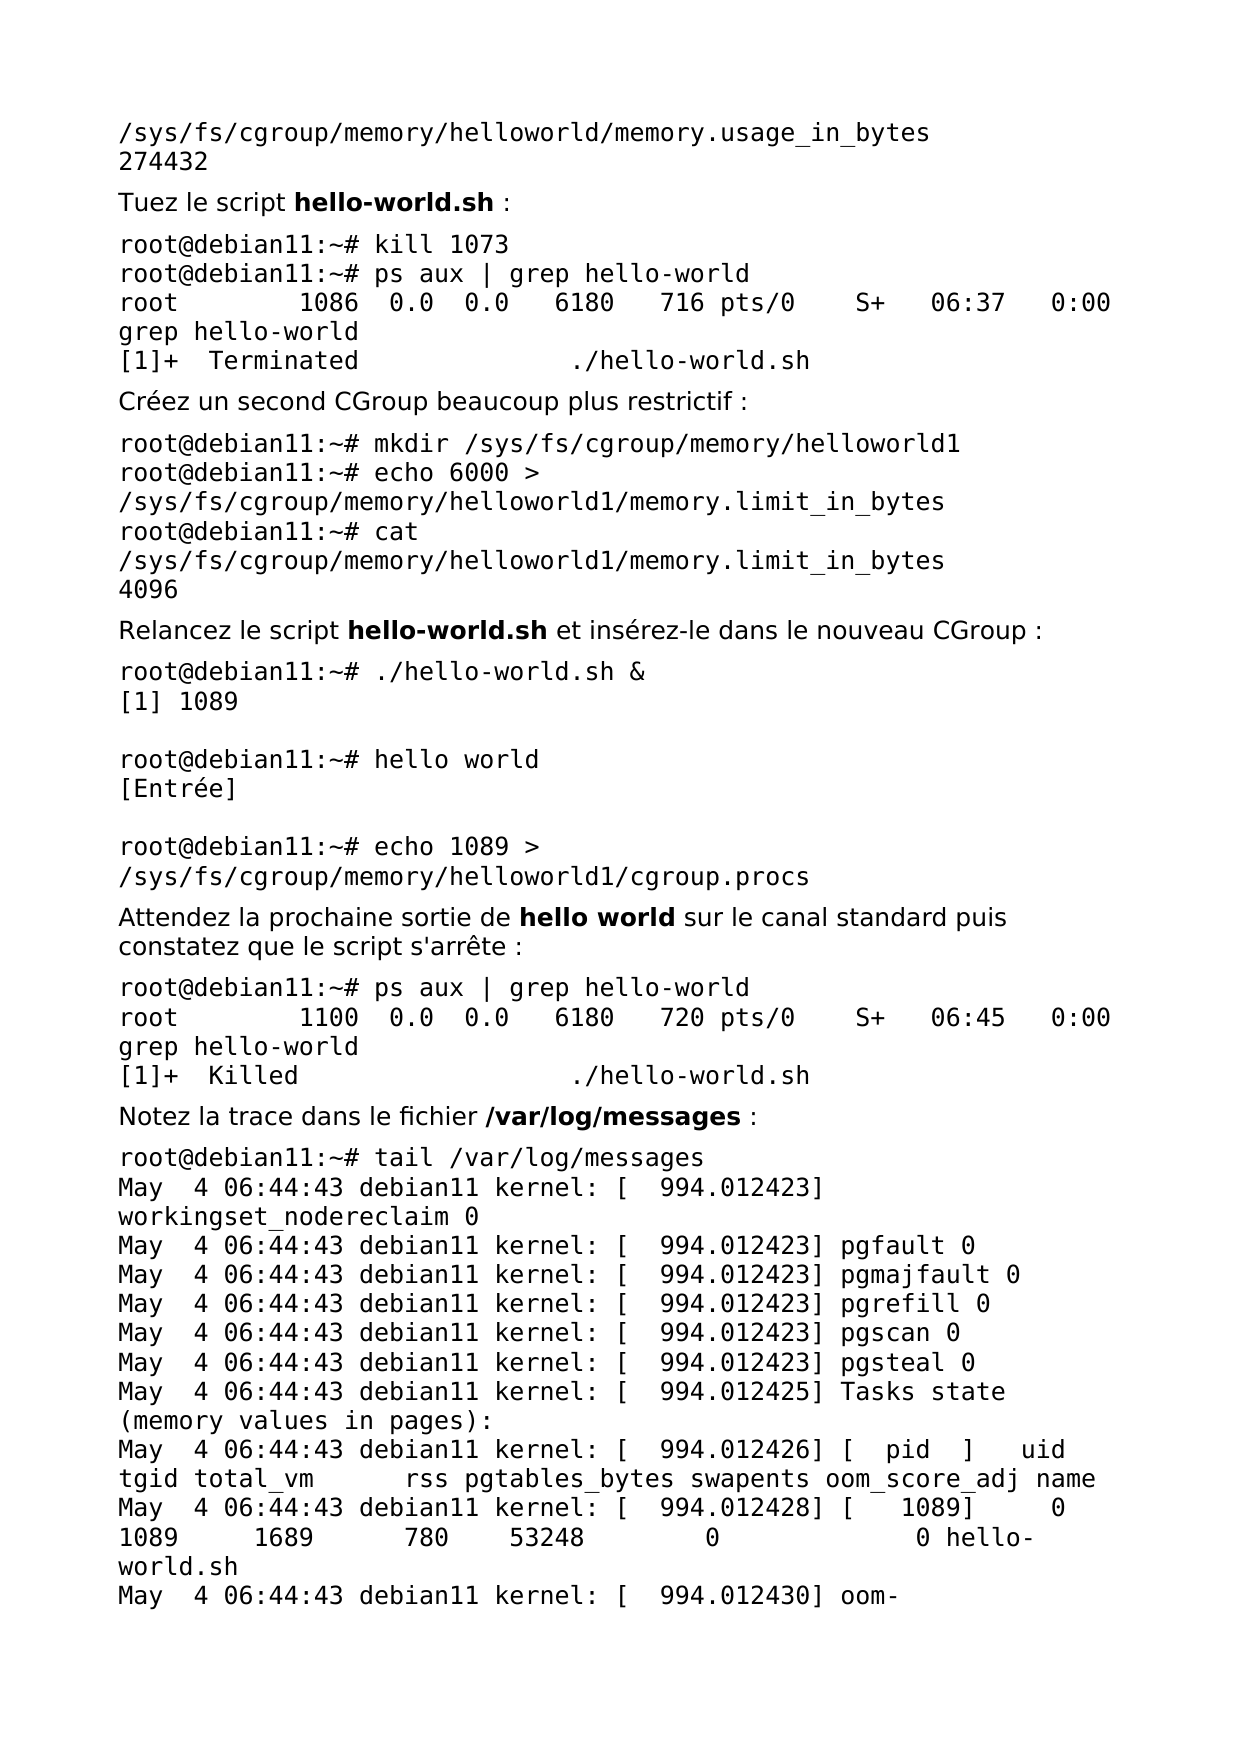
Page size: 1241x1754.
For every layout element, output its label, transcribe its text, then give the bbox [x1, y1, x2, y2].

text root@debian11:~# ps aux | grep hello-world root 1100 0.0 0.0 6180 720 pts/0 S+ 06:45 0:00 grep hello-world [1]+ Killed ./hello-world.sh [118, 973, 1122, 1090]
text root@debian11:~# kill 1073 root@debian11:~# ps aux | grep hello-world root 1086 0.0 0.0 6180 716 pts/0 S+ 06:37 0:00 grep hello-world [1]+ Terminated ./hello-world.sh [118, 230, 1122, 376]
text /sys/fs/cgroup/memory/helloworld/memory.usage_in_bytes 274432 [118, 118, 1122, 176]
text root@debian11:~# mkdir /sys/fs/cgroup/memory/helloworld1 root@debian11:~# echo 6000 > /sys/fs/cgroup/memory/helloworld1/memory.limit_in_bytes root@debian11:~# cat /sys/fs/cgroup/memory/helloworld1/memory.limit_in_bytes 4096 [118, 429, 1122, 604]
text Attendez la prochaine sortie de hello world sur le canal standard puis constatez que le script s'arrête : [118, 903, 1122, 961]
text Notez la trace dans le fichier /var/log/messages : [118, 1102, 1122, 1131]
text Relancez le script hello-world.sh et insérez-le dans le nouveau CGroup : [118, 616, 1122, 645]
text root@debian11:~# ./hello-world.sh & [1] 1089 root@debian11:~# hello world [Entrée] root@debian11:~# echo 1089 > /sys/fs/cgroup/memory/helloworld1/cgroup.procs [118, 658, 1122, 891]
text root@debian11:~# tail /var/log/messages May 4 06:44:43 debian11 kernel: [ 994.012423] workingset_nodereclaim 0 May 4 06:44:43 debian11 kernel: [ 994.012423] pgfault 0 May 4 06:44:43 debian11 kernel: [ 994.012423] pgmajfault 0 May 4 06:44:43 debian11 kernel: [ 994.012423] pgrefill 0 May 4 06:44:43 debian11 kernel: [ 994.012423] pgscan 0 May 4 06:44:43 debian11 kernel: [ 994.012423] pgsteal 0 May 4 06:44:43 debian11 kernel: [ 994.012425] Tasks state (memory values in pages): May 4 06:44:43 debian11 kernel: [ 994.012426] [ pid ] uid tgid total_vm rss pgtables_bytes swapents oom_score_adj name May 4 06:44:43 debian11 kernel: [ 994.012428] [ 1089] 0 1089 1689 780 53248 0 0 hello-world.sh May 4 06:44:43 debian11 kernel: [ 994.012430] oom- [118, 1144, 1122, 1610]
text Tuez le script hello-world.sh : [118, 188, 1122, 217]
text Créez un second CGroup beaucoup plus restrictif : [118, 387, 1122, 417]
